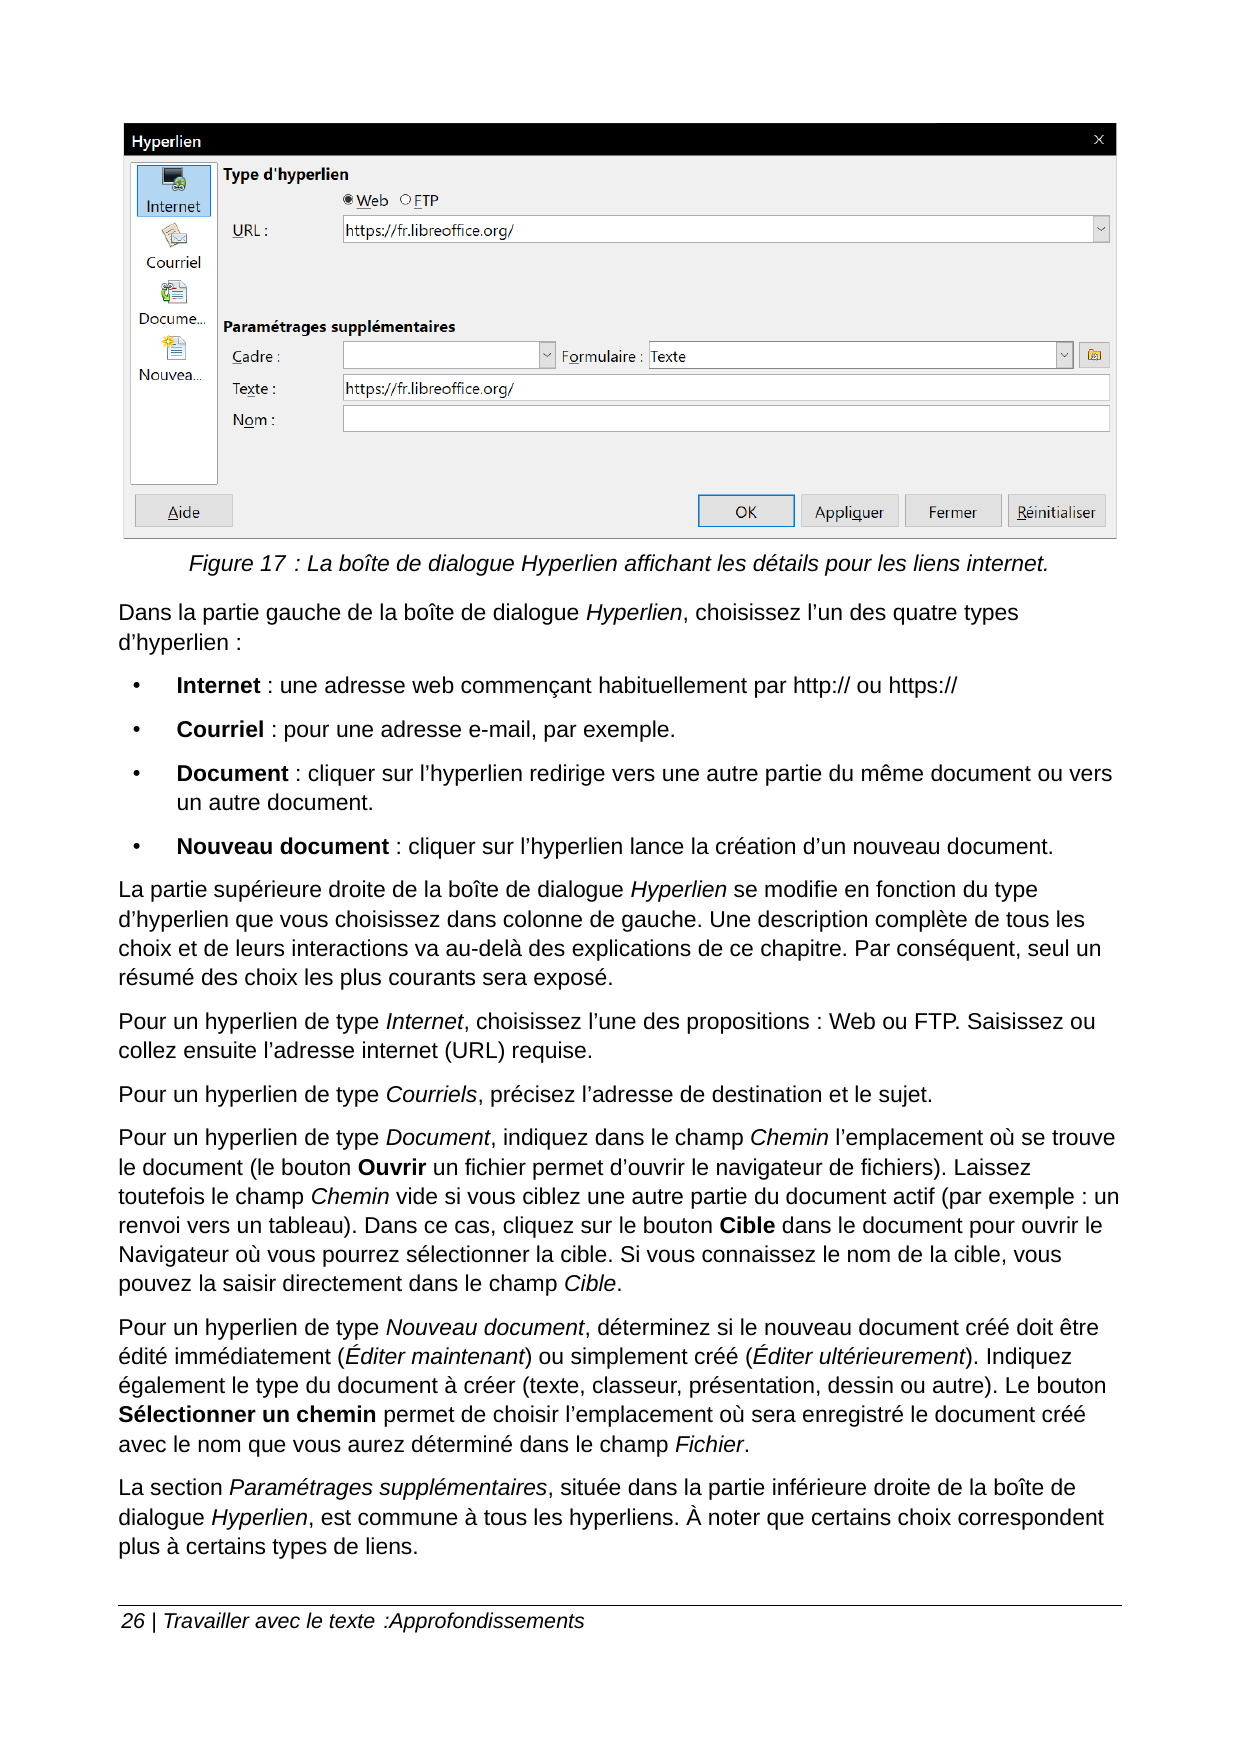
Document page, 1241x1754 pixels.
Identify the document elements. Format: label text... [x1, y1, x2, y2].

text La partie supérieure droite de la boîte de dialogue Hyperlien se modifie en fonction du type d’hyperlien que vous choisissez dans colonne de gauche. Une description complète de tous les choix et de leurs interactions va au-delà des explications de ce chapitre. Par conséquent, seul un résumé des choix les plus courants sera exposé. [118, 874, 1122, 990]
text Dans la partie gauche de la boîte de dialogue Hyperlien, choisissez l’un des quatre types d’hyperlien : [118, 597, 1122, 655]
text La section Paramétrages supplémentaires, située dans la partie inférieure droite de la boîte de dialogue Hyperlien, est commune à tous les hyperliens. À noter que certains choix correspondent plus à certains types de liens. [118, 1472, 1122, 1559]
text Pour un hyperlien de type Internet, choisissez l’une des propositions : Web ou FTP. Saisissez ou collez ensuite l’adresse internet (URL) requise. [118, 1005, 1122, 1063]
table_cell Figure 17 : La boîte de dialogue Hyperlien affichant les détails pour les liens internet. [118, 544, 1122, 582]
text Pour un hyperlien de type Courriels, précisez l’adresse de destination et le sujet. [118, 1078, 1122, 1107]
list Internet : une adresse web commençant habituellement par http:// ou https:// [133, 669, 1122, 699]
list Nouveau document : cliquer sur l’hyperlien lance la création d’un nouveau document. [133, 830, 1122, 859]
list Courriel : pour une adresse e-mail, par exemple. [133, 713, 1122, 742]
text Pour un hyperlien de type Nouveau document, déterminez si le nouveau document créé doit être édité immédiatement (Éditer maintenant) ou simplement créé (Éditer ultérieurement). Indiquez également le type du document à créer (texte, classeur, présentation, dessin ou autre). Le bouton Sélectionner un chemin permet de choisir l’emplacement où sera enregistré le document créé avec le nom que vous aurez déterminé dans le champ Fichier. [118, 1311, 1122, 1457]
list Document : cliquer sur l’hyperlien redirige vers une autre partie du même document ou vers un autre document. [133, 757, 1122, 815]
picture [123, 123, 1117, 539]
text Pour un hyperlien de type Document, indiquez dans le champ Chemin l’emplacement où se trouve le document (le bouton Ouvrir un fichier permet d’ouvrir le navigateur de fichiers). Laissez toutefois le champ Chemin vide si vous ciblez une autre partie du document actif (par exemple : un renvoi vers un tableau). Dans ce cas, cliquez sur le bouton Cible dans le document pour ouvrir le Navigateur où vous pourrez sélectionner la cible. Si vous connaissez le nom de la cible, vous pouvez la saisir directement dans le champ Cible. [118, 1122, 1122, 1297]
table_header [118, 118, 1122, 544]
